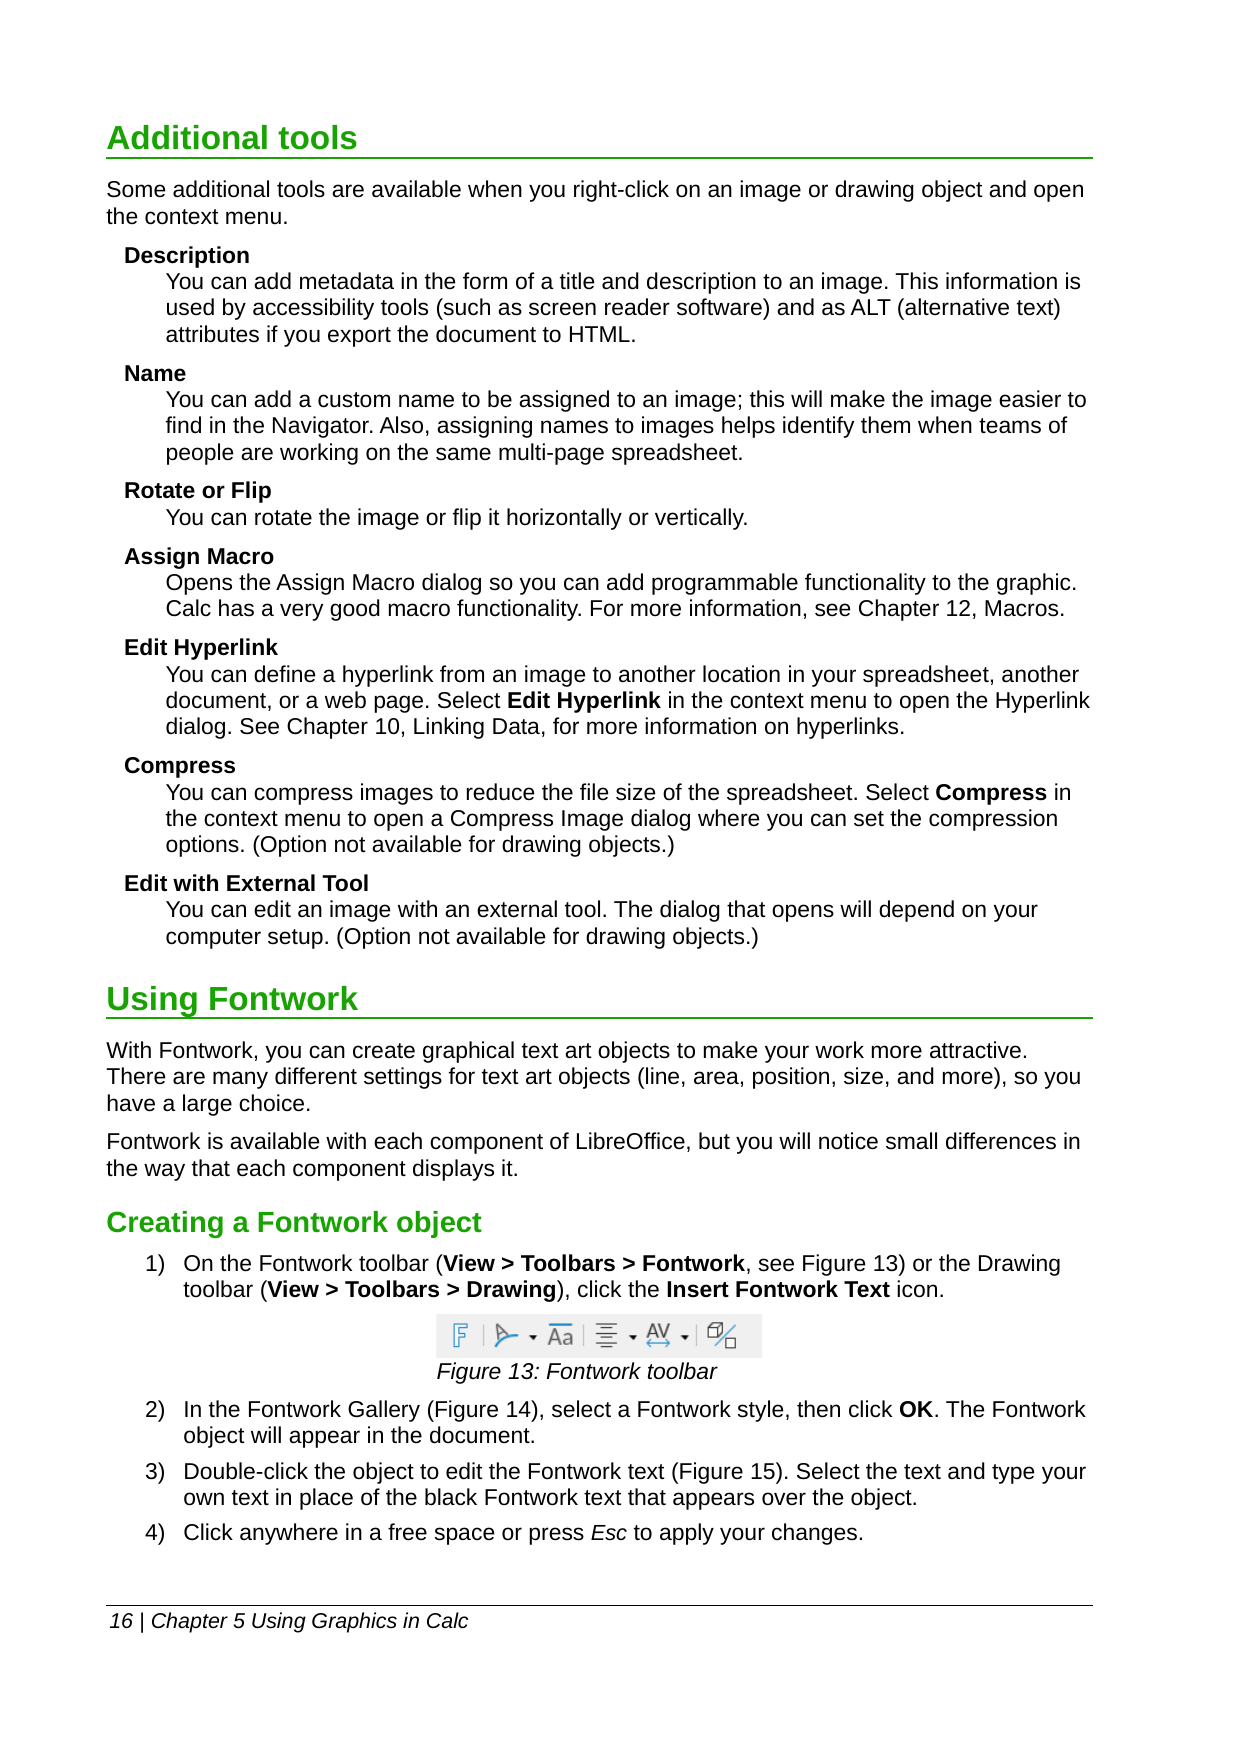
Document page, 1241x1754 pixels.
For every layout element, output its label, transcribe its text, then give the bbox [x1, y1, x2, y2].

text You can compress images to reduce the file size of the spreadsheet. Select Compress in the context menu to open a Compress Image dialog where you can set the compression options. (Option not available for drawing objects.) [165, 778, 1093, 857]
text Description [124, 242, 1093, 268]
subtitle Additional tools [106, 118, 1093, 157]
text With Fontwork, you can create graphical text art objects to make your work more attractive. There are many different settings for text art objects (line, area, position, size, and more), so you have a large choice. [106, 1037, 1093, 1116]
text Edit with External Tool [124, 870, 1093, 896]
list In the Fontwork Gallery (Figure 14), select a Fontwork style, then click OK. The Fontwork object will appear in the document. [165, 1396, 1093, 1449]
subtitle Creating a Fontwork object [106, 1205, 1093, 1238]
text Name [124, 359, 1093, 386]
list Click anywhere in a free space or press Esc to apply your changes. [165, 1519, 1093, 1546]
list On the Fontwork toolbar (View > Toolbars > Fontwork, see Figure 13) or the Drawing toolbar (View > Toolbars > Drawing), click the Insert Fontwork Text icon. [165, 1250, 1093, 1303]
subtitle Using Fontwork [106, 978, 1093, 1017]
text Some additional tools are available when you right-click on an image or drawing object and open the context menu. [106, 176, 1093, 229]
text Figure 13: Fontwork toolbar [436, 1358, 762, 1384]
text Opens the Assign Macro dialog so you can add programmable functionality to the graphic. Calc has a very good macro functionality. For more information, see Chapter 12, Macros. [165, 569, 1093, 622]
text You can add a custom name to be assigned to an image; this will make the image easier to find in the Navigator. Also, assigning names to images helps identify them when teams of people are working on the same multi-page spreadsheet. [165, 386, 1093, 465]
list Double-click the object to edit the Fontwork text (Figure 15). Select the text and type your own text in place of the black Fontwork text that appears over the object. [165, 1458, 1093, 1510]
text Edit Hyperlink [124, 634, 1093, 661]
picture [436, 1314, 763, 1358]
text You can edit an image with an external tool. The dialog that opens will depend on your computer setup. (Option not available for drawing objects.) [165, 896, 1093, 949]
text You can rotate the image or flip it horizontally or vertically. [165, 504, 1093, 530]
text Compress [124, 752, 1093, 778]
text Assign Macro [124, 543, 1093, 569]
text Fontwork is available with each component of LibreOffice, but you will notice small differences in the way that each component displays it. [106, 1128, 1093, 1181]
text You can define a hyperlink from an image to another location in your spreadsheet, another document, or a web page. Select Edit Hyperlink in the context menu to open the Hyperlink dialog. See Chapter 10, Linking Data, for more information on hyperlinks. [165, 661, 1093, 739]
text You can add metadata in the form of a title and description to an image. This information is used by accessibility tools (such as screen reader software) and as ALT (alternative text) attributes if you export the document to HTML. [165, 268, 1093, 347]
text Rotate or Flip [124, 477, 1093, 504]
